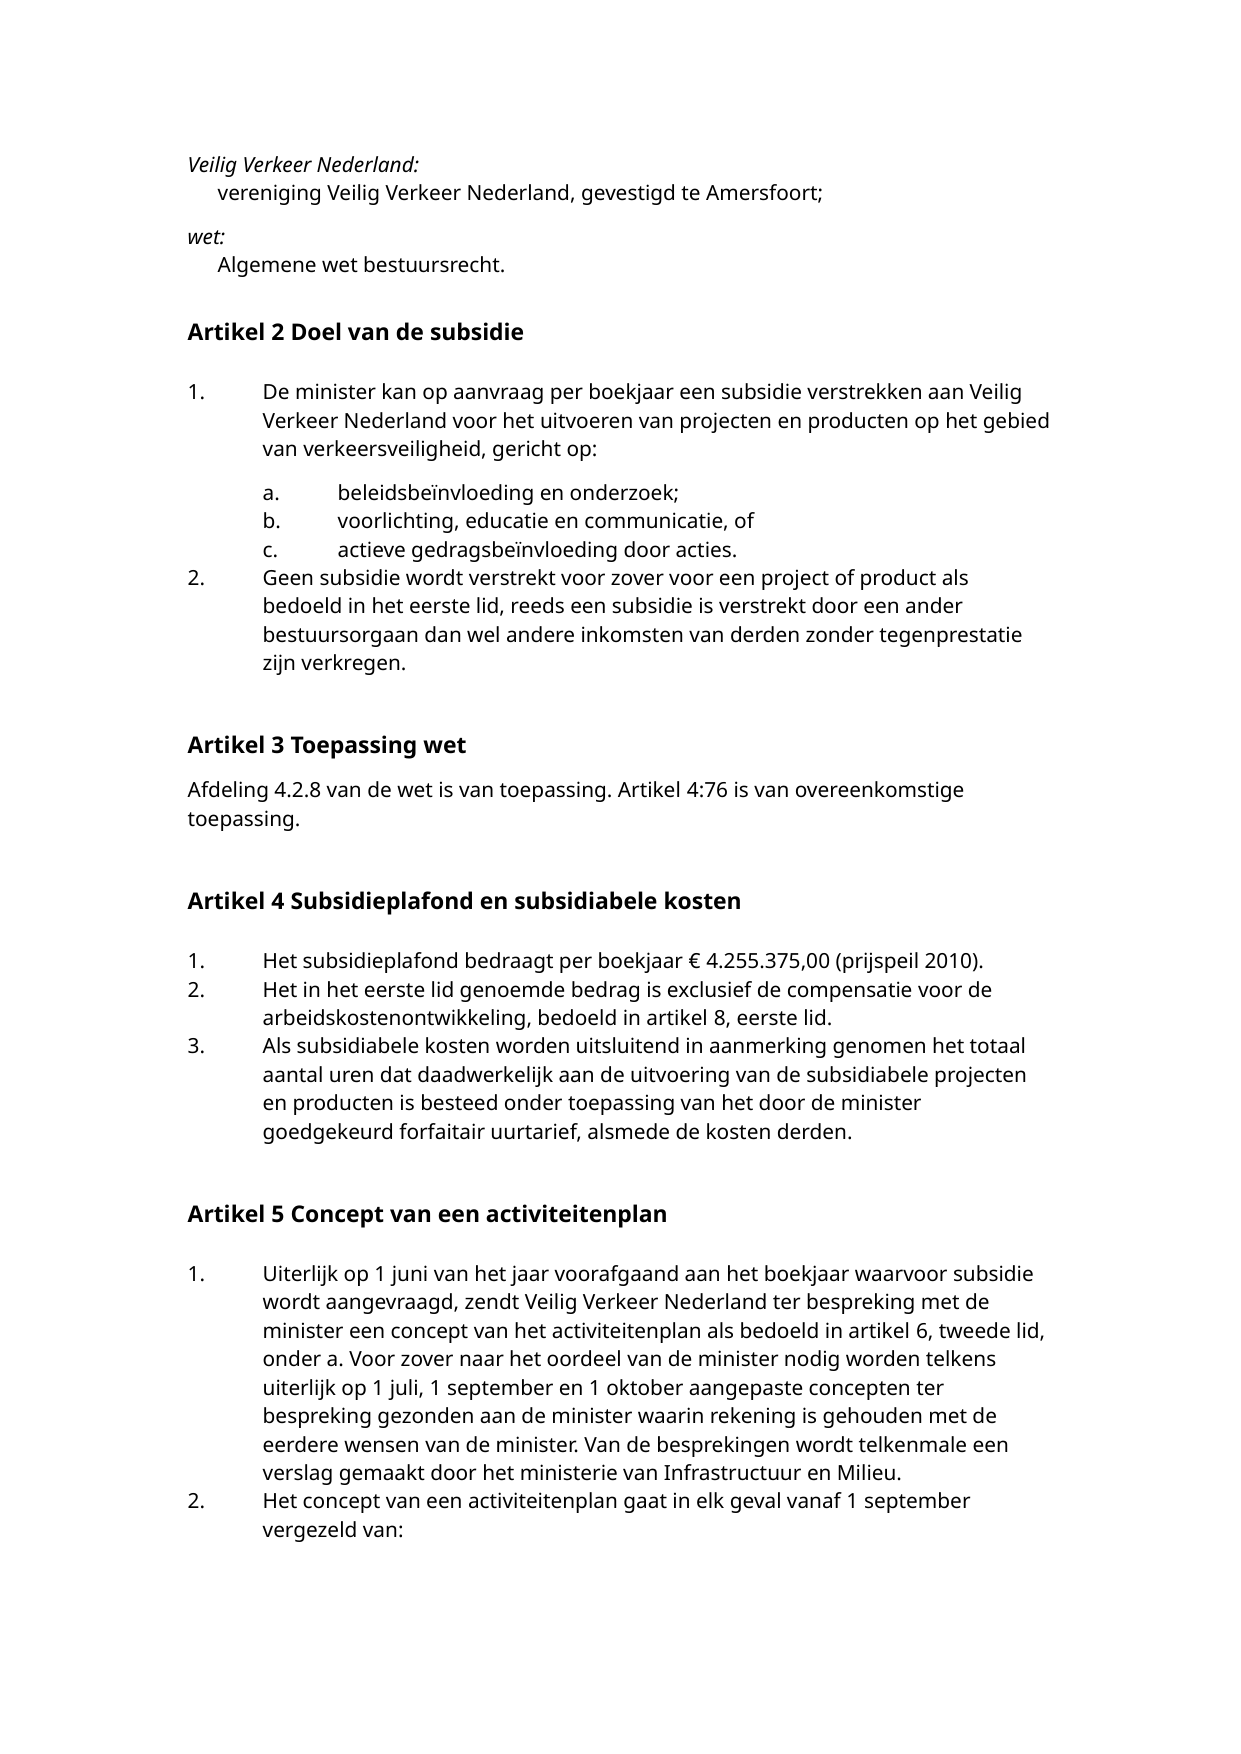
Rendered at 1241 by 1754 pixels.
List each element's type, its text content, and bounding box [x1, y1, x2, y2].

text Algemene wet bestuursrecht. [217, 250, 1053, 279]
list De minister kan op aanvraag per boekjaar een subsidie verstrekken aan Veilig Verkeer Nederland voor het uitvoeren van projecten en producten op het gebied van verkeersveiligheid, gericht op: [187, 377, 1053, 463]
subtitle Artikel 4 Subsidieplafond en subsidiabele kosten [187, 885, 1053, 916]
list beleidsbeïnvloeding en onderzoek; [262, 478, 1053, 506]
subtitle Artikel 2 Doel van de subsidie [187, 316, 1053, 347]
list Het subsidieplafond bedraagt per boekjaar € 4.255.375,00 (prijspeil 2010). [187, 946, 1053, 975]
list Het in het eerste lid genoemde bedrag is exclusief de compensatie voor de arbeidskostenontwikkeling, bedoeld in artikel 8, eerste lid. [187, 975, 1053, 1032]
text Veilig Verkeer Nederland: [187, 150, 1053, 178]
text wet: [187, 222, 1053, 250]
list actieve gedragsbeïnvloeding door acties. [262, 535, 1053, 563]
list Het concept van een activiteitenplan gaat in elk geval vanaf 1 september vergezeld van: [187, 1487, 1053, 1543]
text vereniging Veilig Verkeer Nederland, gevestigd te Amersfoort; [217, 178, 1053, 207]
list Uiterlijk op 1 juni van het jaar voorafgaand aan het boekjaar waarvoor subsidie wordt aangevraagd, zendt Veilig Verkeer Nederland ter bespreking met de minister een concept van het activiteitenplan als bedoeld in artikel 6, tweede lid, onder a. Voor zover naar het oordeel van de minister nodig worden telkens uiterlijk op 1 juli, 1 september en 1 oktober aangepaste concepten ter bespreking gezonden aan de minister waarin rekening is gehouden met de eerdere wensen van de minister. Van de besprekingen wordt telkenmale een verslag gemaakt door het ministerie van Infrastructuur en Milieu. [187, 1259, 1053, 1487]
subtitle Artikel 3 Toepassing wet [187, 729, 1053, 761]
list voorlichting, educatie en communicatie, of [262, 506, 1053, 535]
subtitle Artikel 5 Concept van een activiteitenplan [187, 1198, 1053, 1229]
list Als subsidiabele kosten worden uitsluitend in aanmerking genomen het totaal aantal uren dat daadwerkelijk aan de uitvoering van de subsidiabele projecten en producten is besteed onder toepassing van het door de minister goedgekeurd forfaitair uurtarief, alsmede de kosten derden. [187, 1032, 1053, 1145]
text Afdeling 4.2.8 van de wet is van toepassing. Artikel 4:76 is van overeenkomstige toepassing. [187, 776, 1053, 832]
list Geen subsidie wordt verstrekt voor zover voor een project of product als bedoeld in het eerste lid, reeds een subsidie is verstrekt door een ander bestuursorgaan dan wel andere inkomsten van derden zonder tegenprestatie zijn verkregen. [187, 563, 1053, 677]
